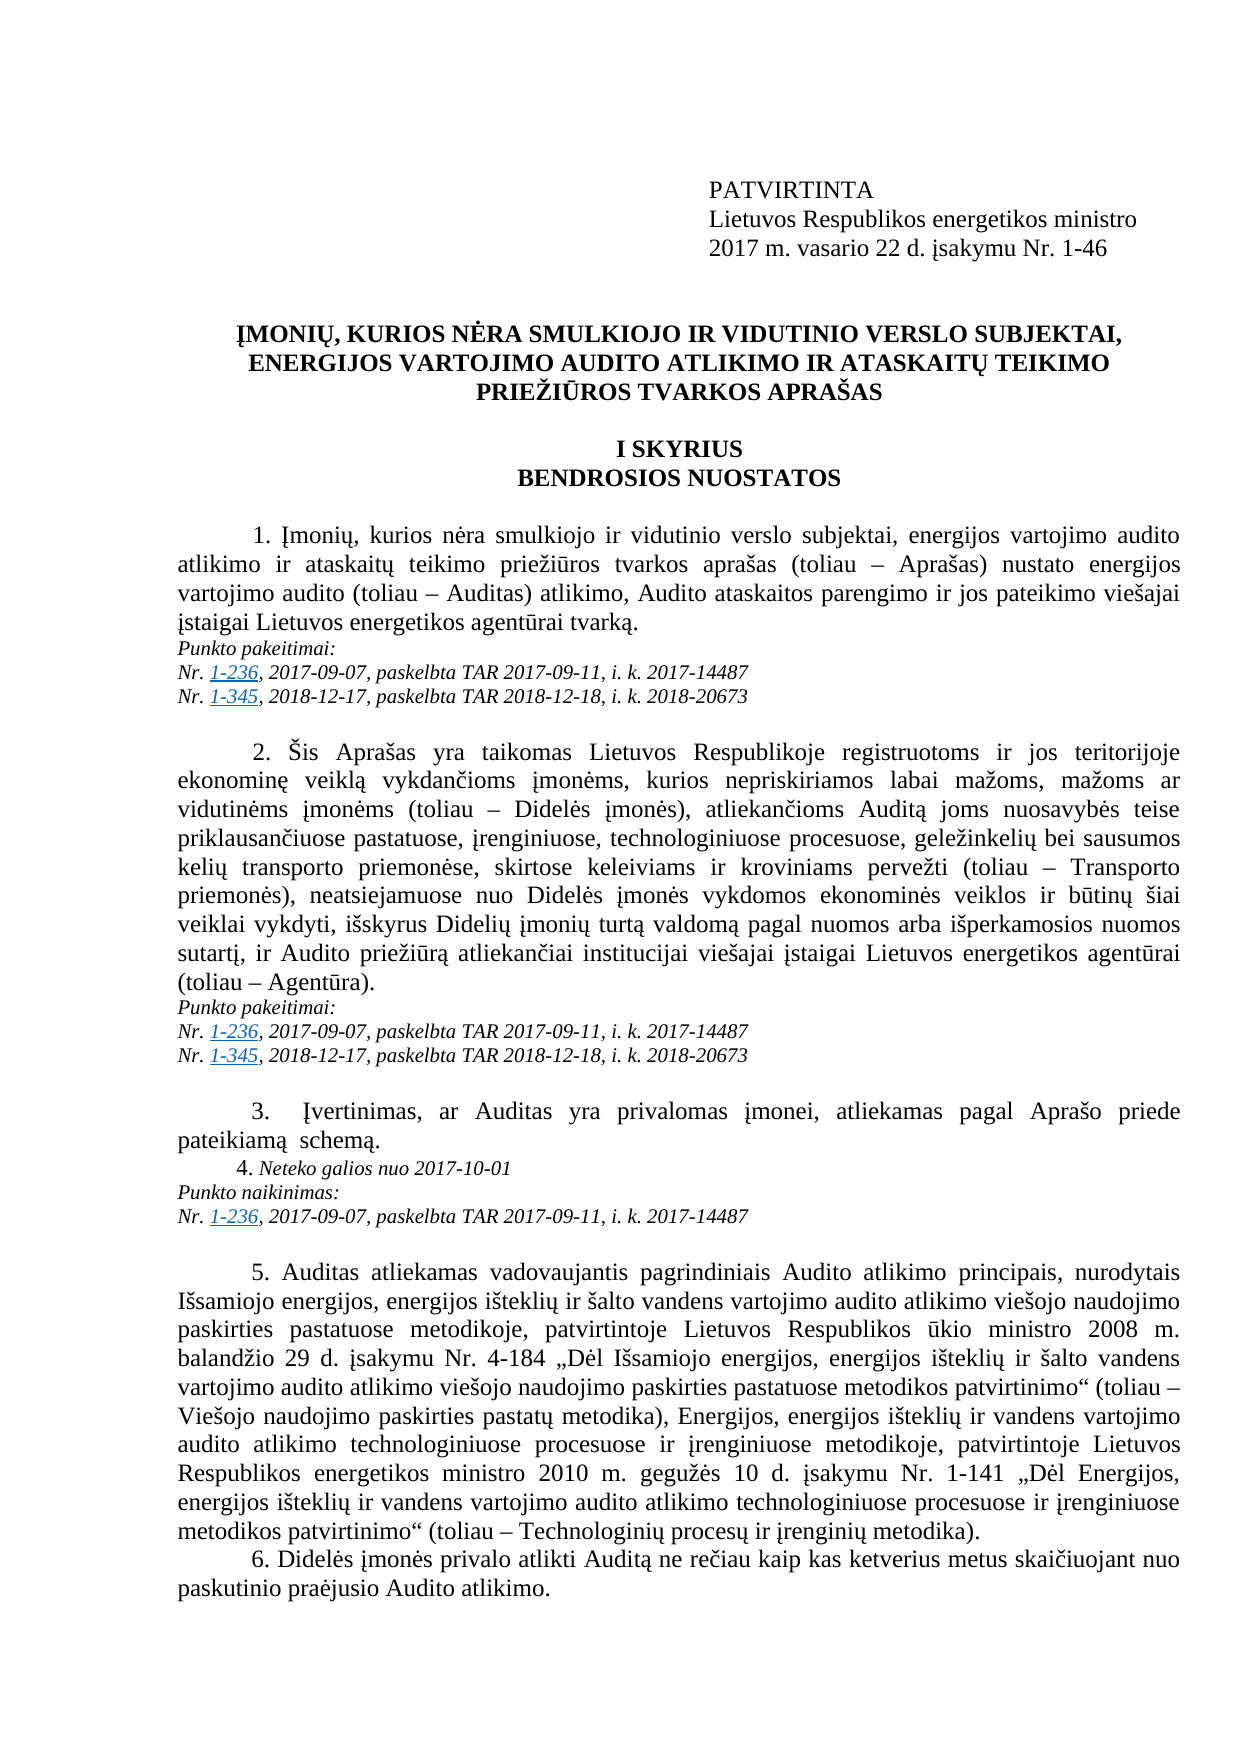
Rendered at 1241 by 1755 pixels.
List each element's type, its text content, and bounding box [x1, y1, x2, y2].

text 6. Didelės įmonės privalo atlikti Auditą ne rečiau kaip kas ketverius metus skaičiuojant nuo paskutinio praėjusio Audito atlikimo. [177, 1544, 1181, 1602]
text 4. Neteko galios nuo 2017-10-01 [177, 1154, 1181, 1180]
text Nr. 1-236, 2017-09-07, paskelbta TAR 2017-09-11, i. k. 2017-14487 [177, 660, 1181, 684]
text Punkto pakeitimai: [177, 995, 1181, 1019]
text Nr. 1-345, 2018-12-17, paskelbta TAR 2018-12-18, i. k. 2018-20673 [177, 1043, 1181, 1067]
text 5. Auditas atliekamas vadovaujantis pagrindiniais Audito atlikimo principais, nurodytais Išsamiojo energijos, energijos išteklių ir šalto vandens vartojimo audito atlikimo viešojo naudojimo paskirties pastatuose metodikoje, patvirtintoje Lietuvos Respublikos ūkio ministro 2008 m. balandžio 29 d. įsakymu Nr. 4-184 „Dėl Išsamiojo energijos, energijos išteklių ir šalto vandens vartojimo audito atlikimo viešojo naudojimo paskirties pastatuose metodikos patvirtinimo“ (toliau – Viešojo naudojimo paskirties pastatų metodika), Energijos, energijos išteklių ir vandens vartojimo audito atlikimo technologiniuose procesuose ir įrenginiuose metodikoje, patvirtintoje Lietuvos Respublikos energetikos ministro 2010 m. gegužės 10 d. įsakymu Nr. 1-141 „Dėl Energijos, energijos išteklių ir vandens vartojimo audito atlikimo technologiniuose procesuose ir įrenginiuose metodikos patvirtinimo“ (toliau – Technologinių procesų ir įrenginių metodika). [177, 1257, 1181, 1544]
text Nr. 1-345, 2018-12-17, paskelbta TAR 2018-12-18, i. k. 2018-20673 [177, 684, 1181, 708]
text Nr. 1-236, 2017-09-07, paskelbta TAR 2017-09-11, i. k. 2017-14487 [177, 1204, 1181, 1228]
text PATVIRTINTA [177, 176, 1181, 204]
text Punkto pakeitimai: [177, 636, 1181, 660]
text 3. Įvertinimas, ar Auditas yra privalomas įmonei, atliekamas pagal Aprašo priede pateikiamą schemą. [177, 1096, 1181, 1154]
text Punkto naikinimas: [177, 1180, 1181, 1204]
text 2017 m. vasario 22 d. įsakymu Nr. 1-46 [177, 233, 1181, 262]
text Nr. 1-236, 2017-09-07, paskelbta TAR 2017-09-11, i. k. 2017-14487 [177, 1019, 1181, 1043]
text 2. Šis Aprašas yra taikomas Lietuvos Respublikoje registruotoms ir jos teritorijoje ekonominę veiklą vykdančioms įmonėms, kurios nepriskiriamos labai mažoms, mažoms ar vidutinėms įmonėms (toliau – Didelės įmonės), atliekančioms Auditą joms nuosavybės teise priklausančiuose pastatuose, įrenginiuose, technologiniuose procesuose, geležinkelių bei sausumos kelių transporto priemonėse, skirtose keleiviams ir kroviniams pervežti (toliau – Transporto priemonės), neatsiejamuose nuo Didelės įmonės vykdomos ekonominės veiklos ir būtinų šiai veiklai vykdyti, išskyrus Didelių įmonių turtą valdomą pagal nuomos arba išperkamosios nuomos sutartį, ir Audito priežiūrą atliekančiai institucijai viešajai įstaigai Lietuvos energetikos agentūrai (toliau – Agentūra). [177, 737, 1181, 995]
text ĮMONIŲ, KURIOS NĖRA SMULKIOJO IR VIDUTINIO VERSLO SUBJEKTAI, ENERGIJOS VARTOJIMO AUDITO ATLIKIMO IR ATASKAITŲ TEIKIMO PRIEŽIŪROS TVARKOS APRAŠAS [177, 319, 1181, 406]
text I SKYRIUS [177, 434, 1181, 463]
text 1. Įmonių, kurios nėra smulkiojo ir vidutinio verslo subjektai, energijos vartojimo audito atlikimo ir ataskaitų teikimo priežiūros tvarkos aprašas (toliau – Aprašas) nustato energijos vartojimo audito (toliau – Auditas) atlikimo, Audito ataskaitos parengimo ir jos pateikimo viešajai įstaigai Lietuvos energetikos agentūrai tvarką. [177, 521, 1181, 636]
text BENDROSIOS NUOSTATOS [177, 463, 1181, 492]
text Lietuvos Respublikos energetikos ministro [177, 204, 1181, 233]
